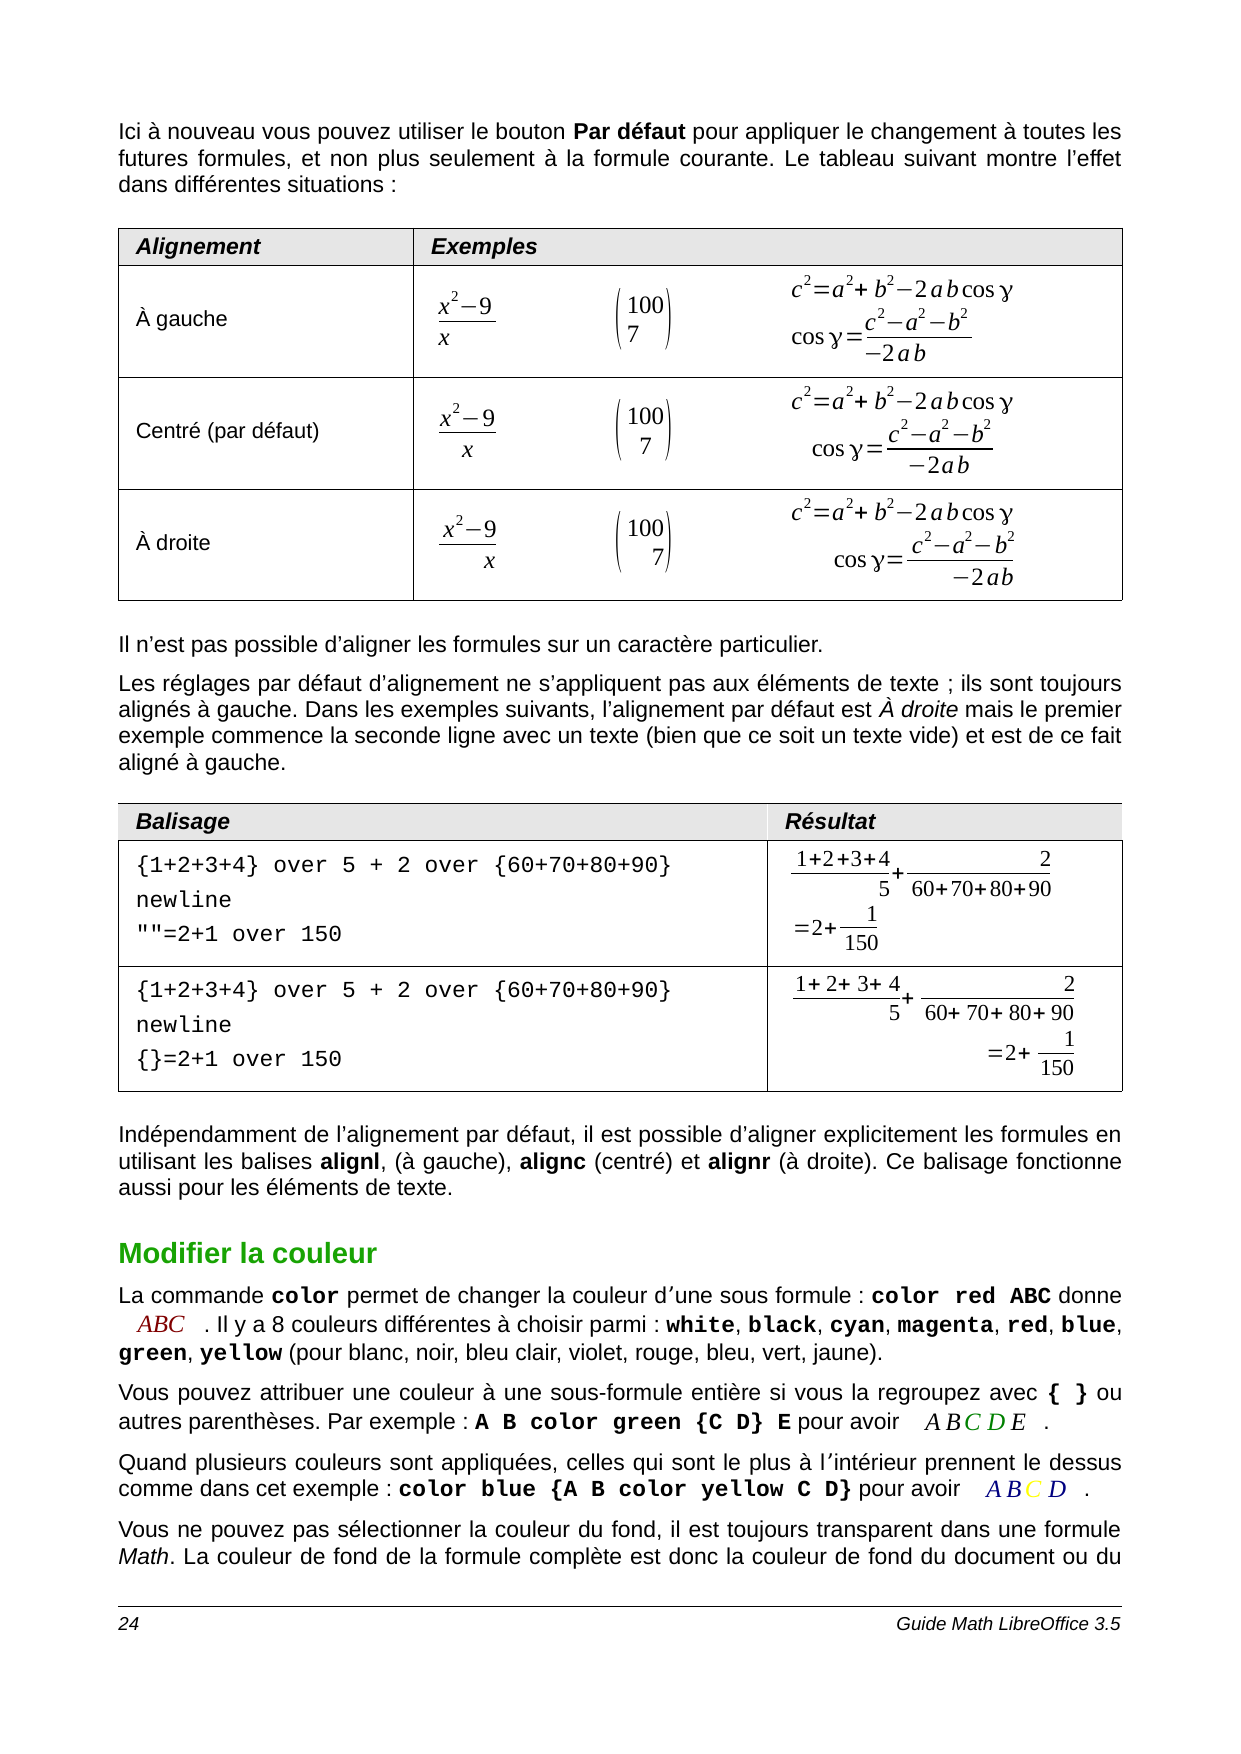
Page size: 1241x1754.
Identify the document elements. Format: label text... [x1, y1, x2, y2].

text Il n’est pas possible d’aligner les formules sur un caractère particulier. [118, 631, 1122, 657]
table_header Exemples [414, 229, 1122, 265]
text Vous ne pouvez pas sélectionner la couleur du fond, il est toujours transparent dans une formule Math. La couleur de fond de la formule complète est donc la couleur de fond du document ou du [118, 1516, 1122, 1569]
text Indépendamment de l’alignement par défaut, il est possible d’aligner explicitement les formules en utilisant les balises alignl, (à gauche), alignc (centré) et alignr (à droite). Ce balisage fonctionne aussi pour les éléments de texte. [118, 1121, 1122, 1200]
table_cell Centré (par défaut) [119, 378, 413, 488]
table_cell [591, 490, 768, 600]
text La commande color permet de changer la couleur d’une sous formule : color red ABC donne . Il y a 8 couleurs différentes à choisir parmi : white, black, cyan, magenta, red, blue, green, yellow (pour blanc, noir, bleu clair, violet, rouge, bleu, vert, jaune). [118, 1282, 1122, 1367]
table_cell [768, 266, 1122, 377]
text Vous pouvez attribuer une couleur à une sous-formule entière si vous la regroupez avec { } ou autres parenthèses. Par exemple : A B color green {C D} E pour avoir . [118, 1379, 1122, 1436]
table_cell [591, 378, 768, 488]
table_cell [414, 378, 591, 488]
table_header Alignement [119, 229, 413, 265]
table_cell [414, 266, 591, 377]
table_cell [768, 378, 1122, 488]
table_cell À droite [119, 490, 413, 600]
text Ici à nouveau vous pouvez utiliser le bouton Par défaut pour appliquer le changement à toutes les futures formules, et non plus seulement à la formule courante. Le tableau suivant montre l’effet dans différentes situations : [118, 118, 1122, 197]
text Quand plusieurs couleurs sont appliquées, celles qui sont le plus à l’intérieur prennent le dessus comme dans cet exemple : color blue {A B color yellow C D} pour avoir . [118, 1448, 1122, 1504]
table_cell [768, 841, 1122, 966]
table_cell À gauche [119, 266, 413, 377]
table_header Balisage [118, 804, 767, 840]
table_cell [414, 490, 591, 600]
table_cell {1+2+3+4} over 5 + 2 over {60+70+80+90} newline {}=2+1 over 150 [119, 967, 767, 1091]
table_header Résultat [768, 804, 1122, 840]
table_cell {1+2+3+4} over 5 + 2 over {60+70+80+90} newline ""=2+1 over 150 [119, 841, 767, 966]
text Les réglages par défaut d’alignement ne s’appliquent pas aux éléments de texte ; ils sont toujours alignés à gauche. Dans les exemples suivants, l’alignement par défaut est À droite mais le premier exemple commence la seconde ligne avec un texte (bien que ce soit un texte vide) et est de ce fait aligné à gauche. [118, 670, 1122, 775]
subtitle Modifier la couleur [118, 1236, 1122, 1269]
table_cell [768, 967, 1122, 1091]
table_cell [591, 266, 768, 377]
table_cell [768, 490, 1122, 600]
